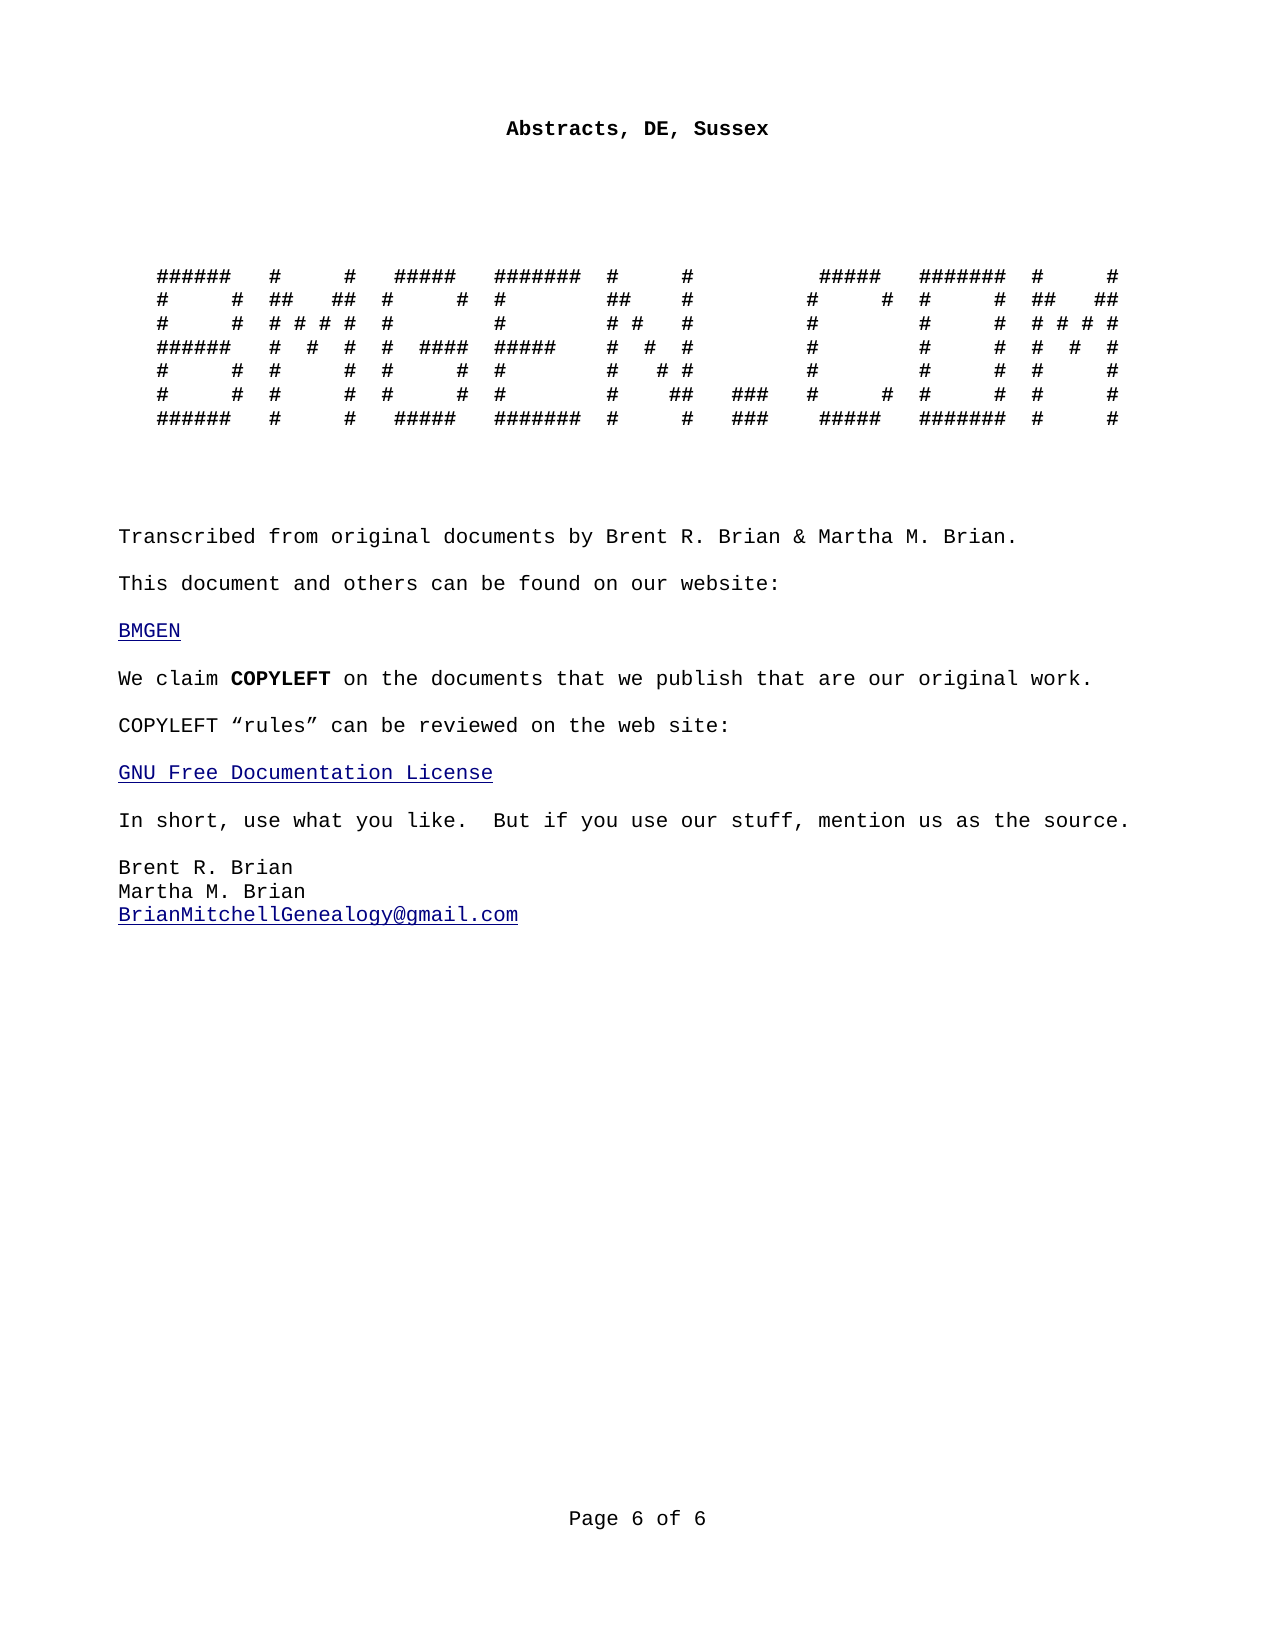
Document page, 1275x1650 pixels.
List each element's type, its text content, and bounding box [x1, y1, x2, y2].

text # # # # # # # # # # # # # # # # # # [118, 313, 1157, 337]
text Transcribed from original documents by Brent R. Brian & Martha M. Brian. [118, 526, 1157, 549]
text GNU Free Documentation License [118, 762, 1157, 786]
text COPYLEFT “rules” can be reviewed on the web site: [118, 715, 1157, 739]
text # # # # # # # # # # # # # # # [118, 360, 1157, 384]
text Martha M. Brian [118, 881, 1157, 904]
text Brent R. Brian [118, 857, 1157, 881]
text This document and others can be found on our website: [118, 573, 1157, 597]
text BMGEN [118, 621, 1157, 644]
text BrianMitchellGenealogy@gmail.com [118, 904, 1157, 928]
text # # # # # # # # ## ### # # # # # # [118, 384, 1157, 408]
text In short, use what you like. But if you use our stuff, mention us as the source. [118, 810, 1157, 833]
text We claim COPYLEFT on the documents that we publish that are our original work. [118, 668, 1157, 691]
text ###### # # # # #### ##### # # # # # # # # # [118, 337, 1157, 360]
text ###### # # ##### ####### # # ### ##### ####### # # [118, 408, 1157, 431]
text ###### # # ##### ####### # # ##### ####### # # [118, 266, 1157, 289]
text # # ## ## # # # ## # # # # # ## ## [118, 289, 1157, 313]
